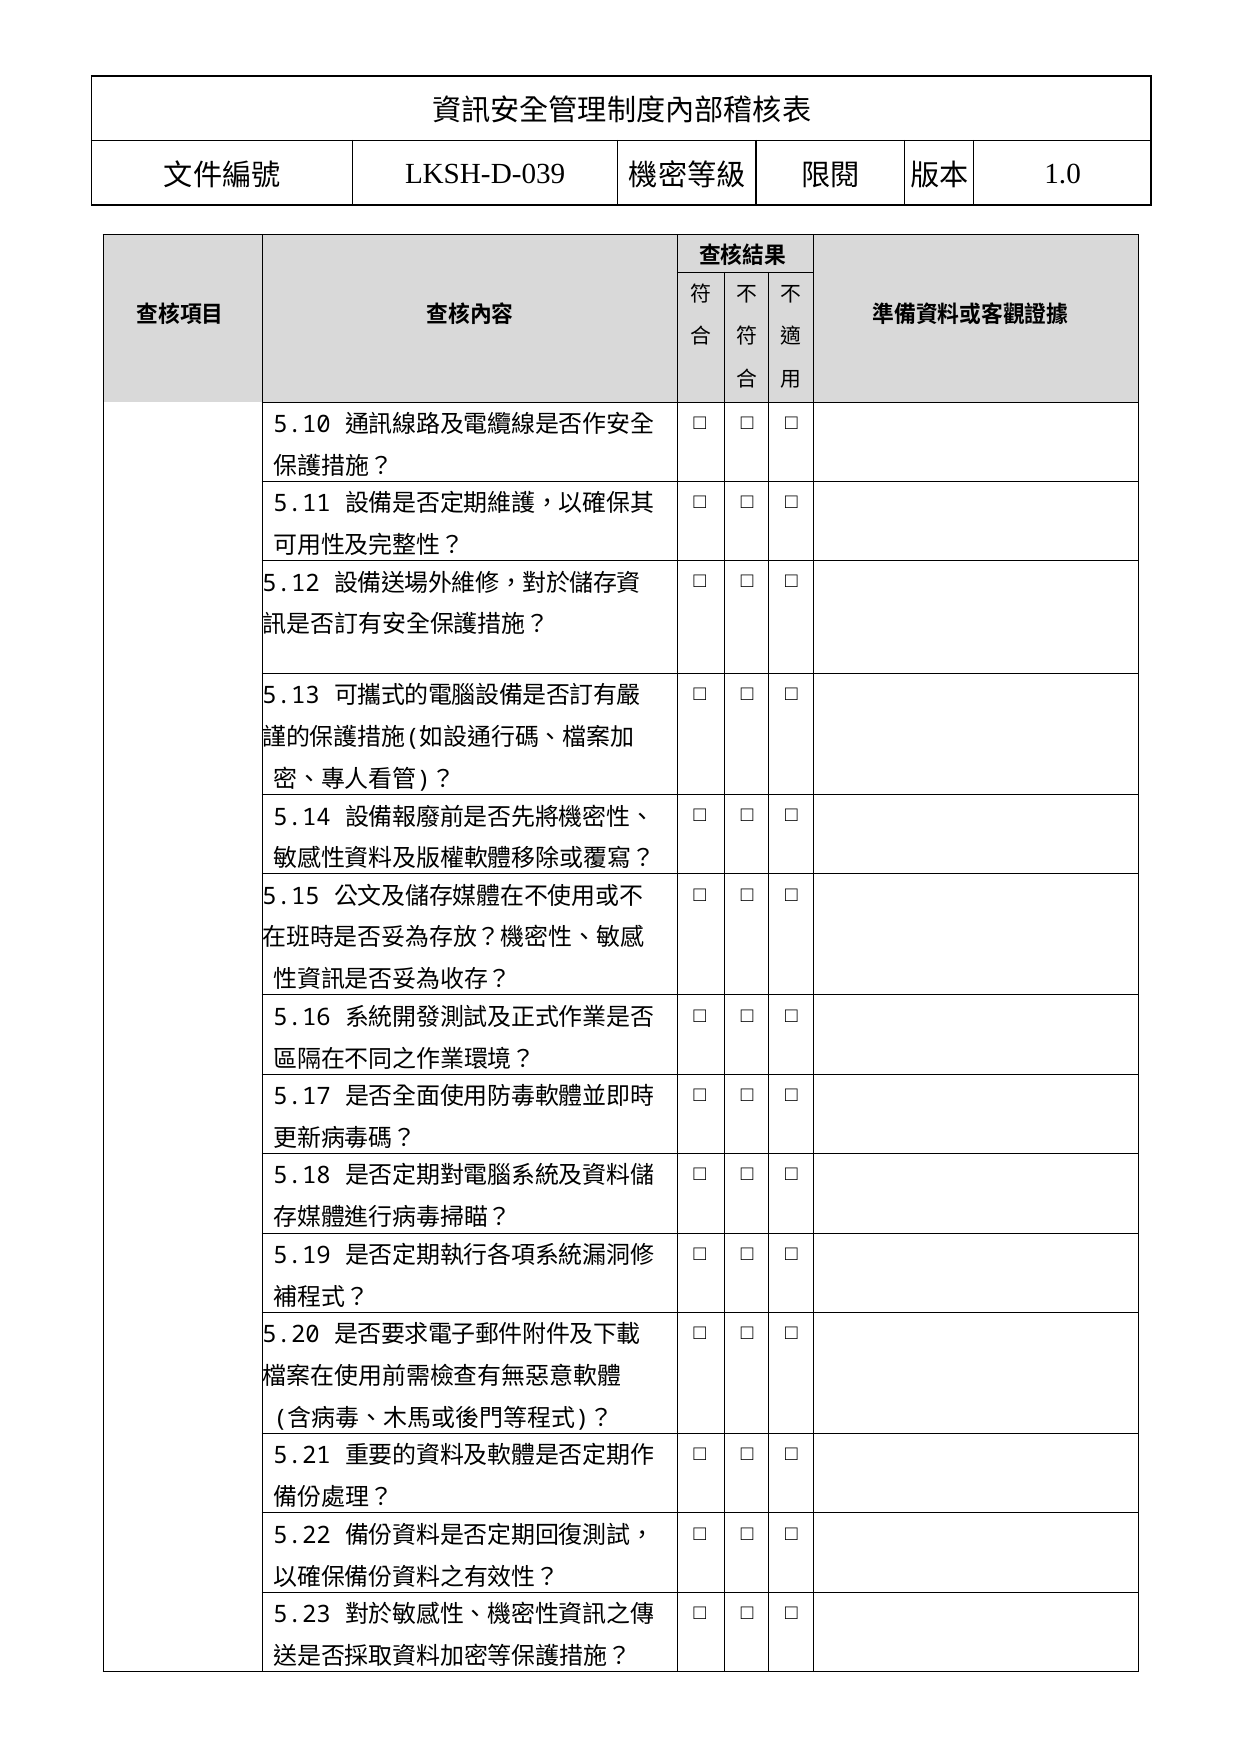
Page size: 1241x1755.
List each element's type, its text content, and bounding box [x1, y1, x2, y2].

table_cell □ [678, 1593, 724, 1671]
table_cell [814, 874, 1138, 994]
table_cell □ [725, 795, 768, 873]
table_cell [814, 1313, 1138, 1433]
table_cell □ [769, 1075, 813, 1153]
table_cell [814, 403, 1138, 481]
table_cell □ [725, 874, 768, 994]
table_cell 不適用 [769, 273, 813, 402]
table_cell □ [725, 1513, 768, 1592]
table_cell □ [769, 874, 813, 994]
table_cell 5.22 備份資料是否定期回復測試， 以確保備份資料之有效性？ [263, 1513, 677, 1592]
table_cell □ [678, 482, 724, 560]
table_cell [814, 1154, 1138, 1232]
table_cell 5.14 設備報廢前是否先將機密性、 敏感性資料及版權軟體移除或覆寫？ [263, 795, 677, 873]
table_header 準備資料或客觀證據 [814, 235, 1138, 402]
table_cell 5.12 設備送場外維修，對於儲存資訊是否訂有安全保護措施？ [263, 561, 677, 673]
table_cell [814, 1513, 1138, 1592]
table_cell □ [678, 674, 724, 794]
table_cell □ [678, 1154, 724, 1232]
table_cell □ [769, 795, 813, 873]
table_cell □ [769, 1154, 813, 1232]
table_cell [814, 995, 1138, 1074]
table_cell □ [725, 674, 768, 794]
table_cell □ [725, 482, 768, 560]
table_cell [814, 561, 1138, 673]
table_cell 5.21 重要的資料及軟體是否定期作 備份處理？ [263, 1434, 677, 1512]
table_cell [814, 1593, 1138, 1671]
table_cell 5.18 是否定期對電腦系統及資料儲 存媒體進行病毒掃瞄？ [263, 1154, 677, 1232]
table_cell 5.17 是否全面使用防毒軟體並即時 更新病毒碼？ [263, 1075, 677, 1153]
table_cell [814, 795, 1138, 873]
table_cell □ [678, 1234, 724, 1312]
table_cell [104, 402, 262, 1671]
table_header 查核項目 [104, 235, 262, 402]
table_cell 5.16 系統開發測試及正式作業是否 區隔在不同之作業環境？ [263, 995, 677, 1074]
table_cell [814, 1434, 1138, 1512]
table_cell □ [769, 1434, 813, 1512]
table_cell □ [725, 1075, 768, 1153]
table_cell □ [769, 1593, 813, 1671]
table_cell □ [769, 995, 813, 1074]
table_cell 5.23 對於敏感性、機密性資訊之傳 送是否採取資料加密等保護措施？ [263, 1593, 677, 1671]
table_cell □ [725, 403, 768, 481]
table_cell □ [769, 1513, 813, 1592]
table_cell □ [678, 1313, 724, 1433]
table_cell □ [725, 561, 768, 673]
table_cell □ [769, 482, 813, 560]
table_cell 5.15 公文及儲存媒體在不使用或不在班時是否妥為存放？機密性、敏感 性資訊是否妥為收存？ [263, 874, 677, 994]
table_cell 5.10 通訊線路及電纜線是否作安全 保護措施？ [263, 403, 677, 481]
table_cell □ [678, 561, 724, 673]
table_cell □ [769, 1234, 813, 1312]
table_cell □ [725, 1313, 768, 1433]
table_cell □ [678, 1434, 724, 1512]
table_cell 5.11 設備是否定期維護，以確保其 可用性及完整性？ [263, 482, 677, 560]
table_cell [814, 1234, 1138, 1312]
table_cell [814, 1075, 1138, 1153]
table_cell 5.13 可攜式的電腦設備是否訂有嚴謹的保護措施(如設通行碼、檔案加 密、專人看管)？ [263, 674, 677, 794]
table_cell [814, 674, 1138, 794]
table_cell □ [769, 1313, 813, 1433]
table_cell □ [678, 403, 724, 481]
table_cell □ [725, 1154, 768, 1232]
table_cell □ [769, 403, 813, 481]
table_header 查核內容 [263, 235, 677, 402]
table_cell [814, 482, 1138, 560]
table_cell □ [725, 1234, 768, 1312]
table_cell □ [678, 795, 724, 873]
table_header 查核結果 [678, 235, 813, 272]
table_cell 符合 [678, 273, 724, 402]
table_cell □ [678, 874, 724, 994]
table_cell □ [725, 995, 768, 1074]
table_cell 5.19 是否定期執行各項系統漏洞修 補程式？ [263, 1234, 677, 1312]
table_cell 不符合 [725, 273, 768, 402]
table_cell □ [678, 1075, 724, 1153]
table_cell 5.20 是否要求電子郵件附件及下載檔案在使用前需檢查有無惡意軟體 (含病毒、木馬或後門等程式)？ [263, 1313, 677, 1433]
table_cell □ [678, 1513, 724, 1592]
table_cell □ [725, 1593, 768, 1671]
table_cell □ [678, 995, 724, 1074]
table_cell □ [769, 561, 813, 673]
table_cell □ [769, 674, 813, 794]
table_cell □ [725, 1434, 768, 1512]
